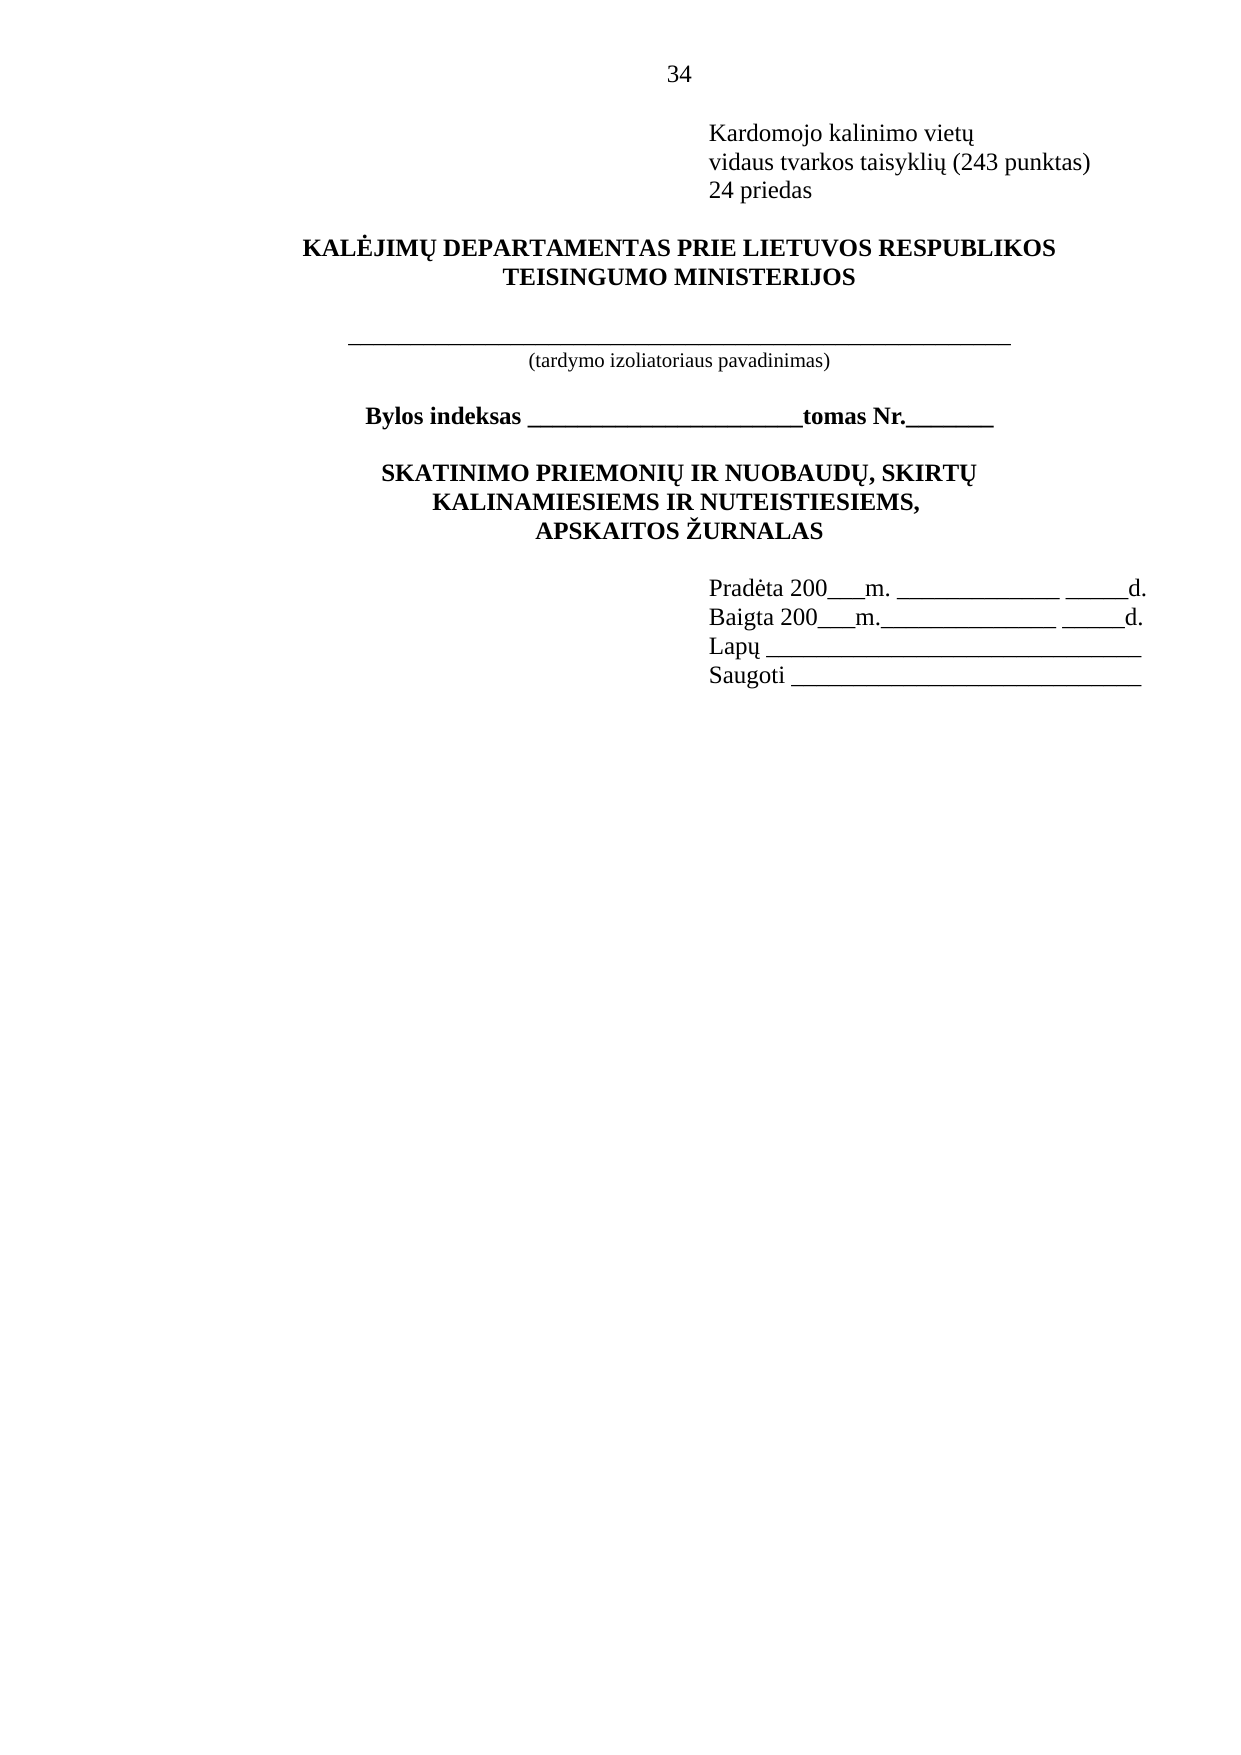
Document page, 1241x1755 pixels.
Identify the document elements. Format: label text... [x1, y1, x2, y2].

text Baigta 200___m.______________ _____d. [177, 602, 1181, 631]
text APSKAITOS ŽURNALAS [177, 516, 1181, 545]
text Kardomojo kalinimo vietų [177, 118, 1181, 147]
text Lapų ______________________________ [177, 631, 1181, 660]
text Saugoti ____________________________ [177, 660, 1181, 688]
text Bylos indeksas ______________________tomas Nr._______ [177, 401, 1181, 430]
text 24 priedas [177, 176, 1181, 204]
text KALĖJIMŲ DEPARTAMENTAS PRIE LIETUVOS RESPUBLIKOS [177, 233, 1181, 262]
text KALINAMIESIEMS IR NUTEISTIESIEMS, [177, 487, 1181, 516]
text SKATINIMO PRIEMONIŲ IR NUOBAUDŲ, SKIRTŲ [177, 458, 1181, 487]
text Pradėta 200___m. _____________ _____d. [177, 573, 1181, 602]
text _____________________________________________________ [177, 319, 1181, 348]
text vidaus tvarkos taisyklių (243 punktas) [177, 147, 1181, 176]
text TEISINGUMO MINISTERIJOS [177, 262, 1181, 291]
text (tardymo izoliatoriaus pavadinimas) [177, 348, 1181, 372]
